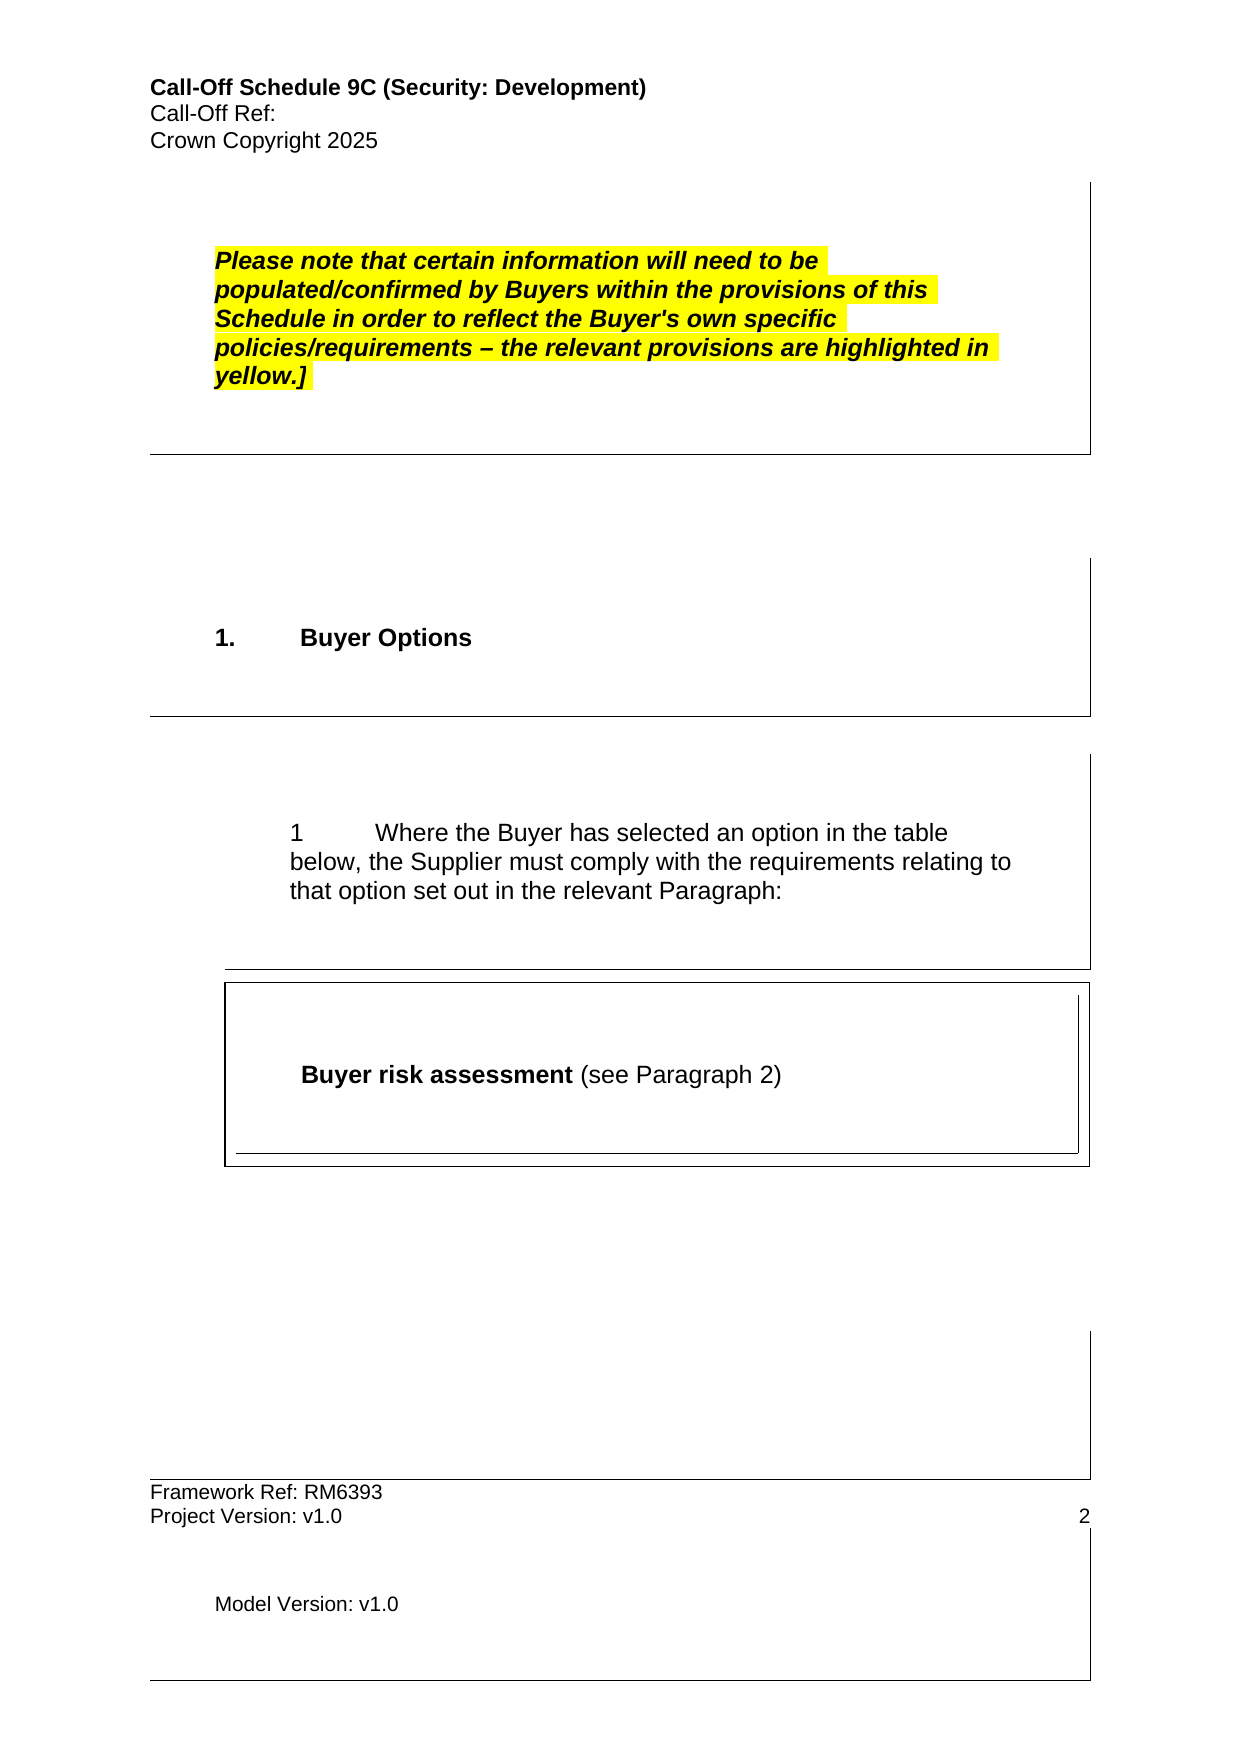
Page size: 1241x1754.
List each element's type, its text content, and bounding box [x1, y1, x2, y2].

list Where the Buyer has selected an option in the table below, the Supplier must comply with the requirements relating to that option set out in the relevant Paragraph: [225, 754, 1090, 969]
subtitle Buyer Options [150, 558, 1090, 716]
text Please note that certain information will need to be populated/confirmed by Buyers within the provisions of this Schedule in order to reflect the Buyer's own specific policies/requirements – the relevant provisions are highlighted in yellow.] [150, 182, 1090, 454]
table_header Buyer risk assessment (see Paragraph 2) [226, 983, 1089, 1166]
